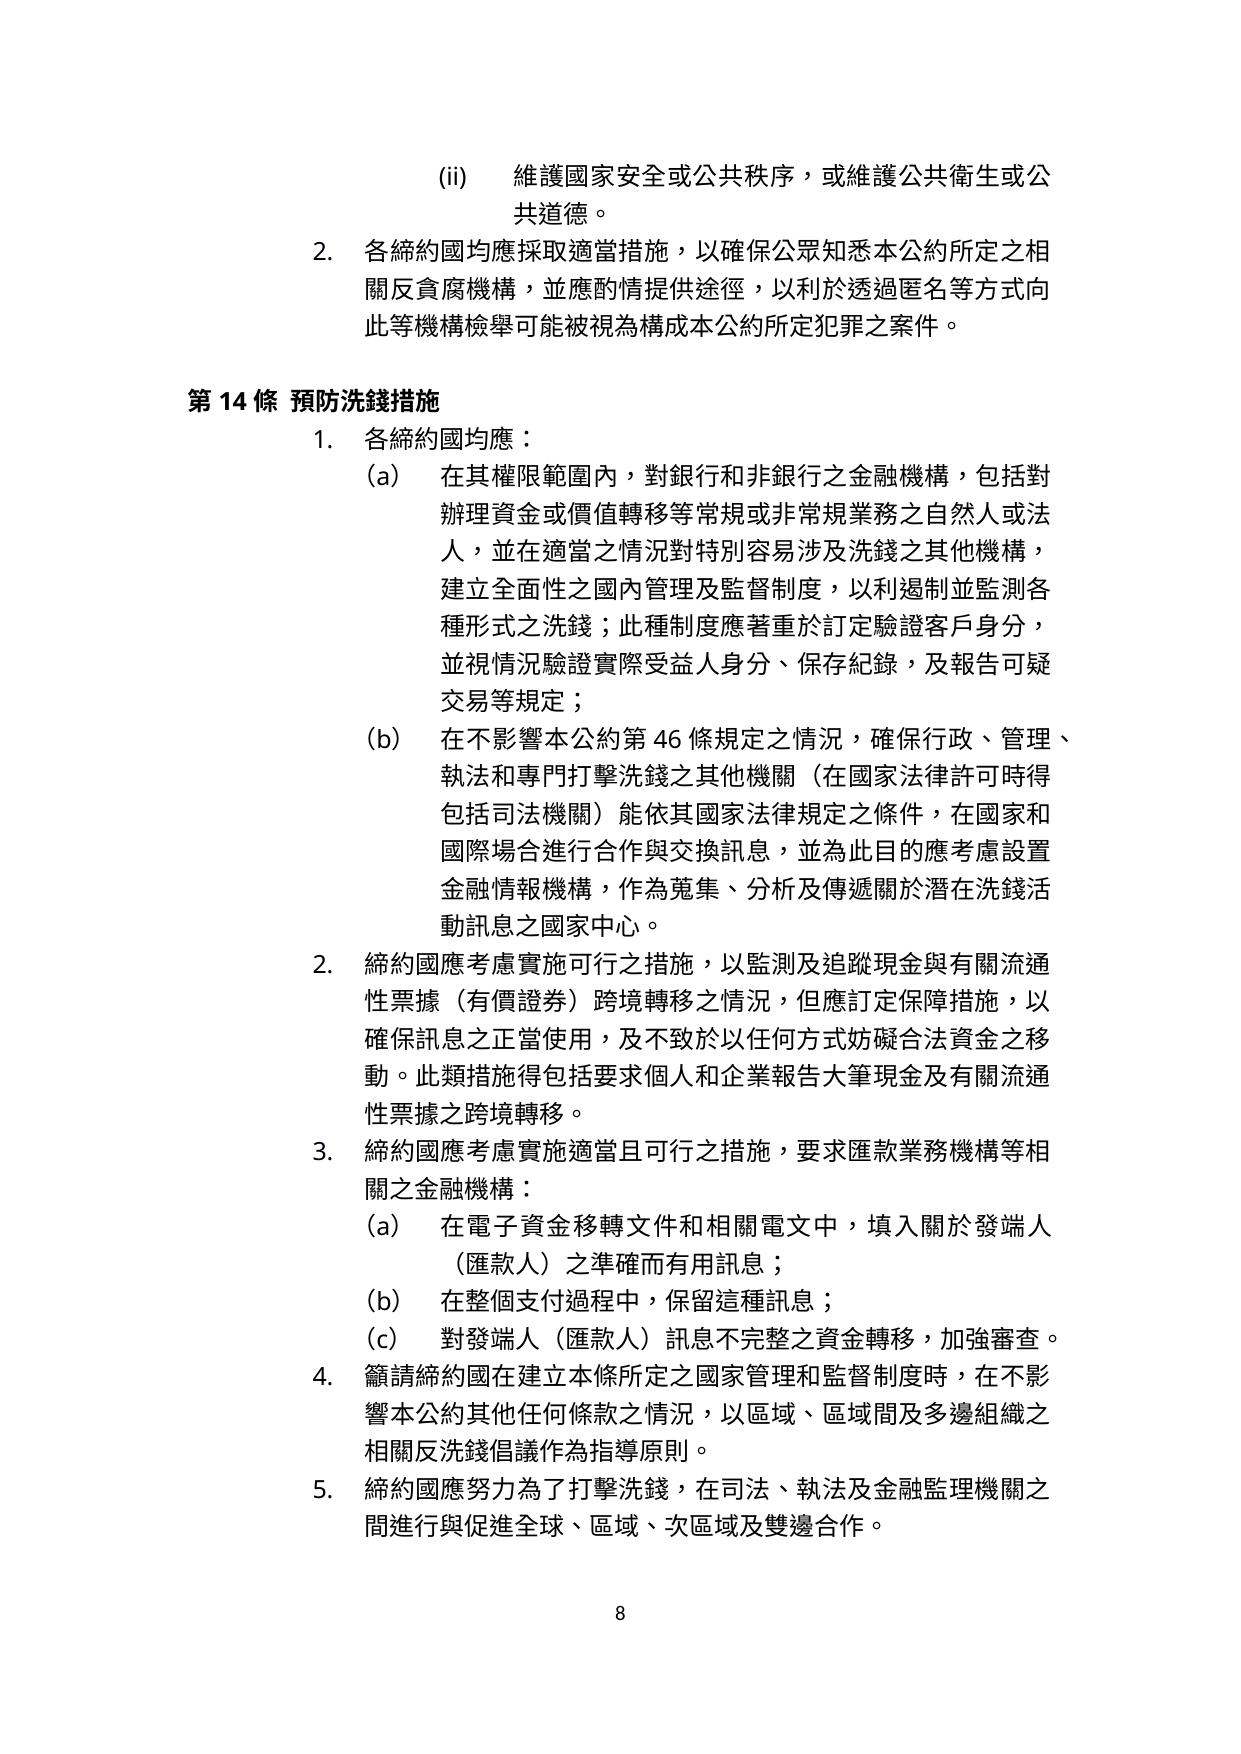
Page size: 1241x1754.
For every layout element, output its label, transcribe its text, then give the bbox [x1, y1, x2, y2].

list 締約國應考慮實施適當且可行之措施，要求匯款業務機構等相關之金融機構： [312, 1125, 1053, 1200]
list 在不影響本公約第46條規定之情況，確保行政、管理、執法和專門打擊洗錢之其他機關（在國家法律許可時得包括司法機關）能依其國家法律規定之條件，在國家和國際場合進行合作與交換訊息，並為此目的應考慮設置金融情報機構，作為蒐集、分析及傳遞關於潛在洗錢活動訊息之國家中心。 [351, 712, 1053, 937]
list 籲請締約國在建立本條所定之國家管理和監督制度時，在不影響本公約其他任何條款之情況，以區域、區域間及多邊組織之相關反洗錢倡議作為指導原則。 [312, 1350, 1053, 1462]
list 對發端人（匯款人）訊息不完整之資金轉移，加強審查。 [351, 1312, 1053, 1350]
list 締約國應考慮實施可行之措施，以監測及追蹤現金與有關流通性票據（有價證券）跨境轉移之情況，但應訂定保障措施，以確保訊息之正當使用，及不致於以任何方式妨礙合法資金之移動。此類措施得包括要求個人和企業報告大筆現金及有關流通性票據之跨境轉移。 [312, 937, 1053, 1125]
text 第 14 條 預防洗錢措施 [187, 375, 1053, 412]
list 各締約國均應： [312, 412, 1053, 450]
list 維護國家安全或公共秩序，或維護公共衛生或公共道德。 [438, 150, 1053, 225]
list 在整個支付過程中，保留這種訊息； [351, 1275, 1053, 1312]
list 各締約國均應採取適當措施，以確保公眾知悉本公約所定之相關反貪腐機構，並應酌情提供途徑，以利於透過匿名等方式向此等機構檢舉可能被視為構成本公約所定犯罪之案件。 [312, 225, 1053, 337]
list 締約國應努力為了打擊洗錢，在司法、執法及金融監理機關之間進行與促進全球、區域、次區域及雙邊合作。 [312, 1462, 1053, 1537]
list 在電子資金移轉文件和相關電文中，填入關於發端人（匯款人）之準確而有用訊息； [351, 1200, 1053, 1275]
list 在其權限範圍內，對銀行和非銀行之金融機構，包括對辦理資金或價值轉移等常規或非常規業務之自然人或法人，並在適當之情況對特別容易涉及洗錢之其他機構，建立全面性之國內管理及監督制度，以利遏制並監測各種形式之洗錢；此種制度應著重於訂定驗證客戶身分，並視情況驗證實際受益人身分、保存紀錄，及報告可疑交易等規定； [351, 450, 1053, 712]
